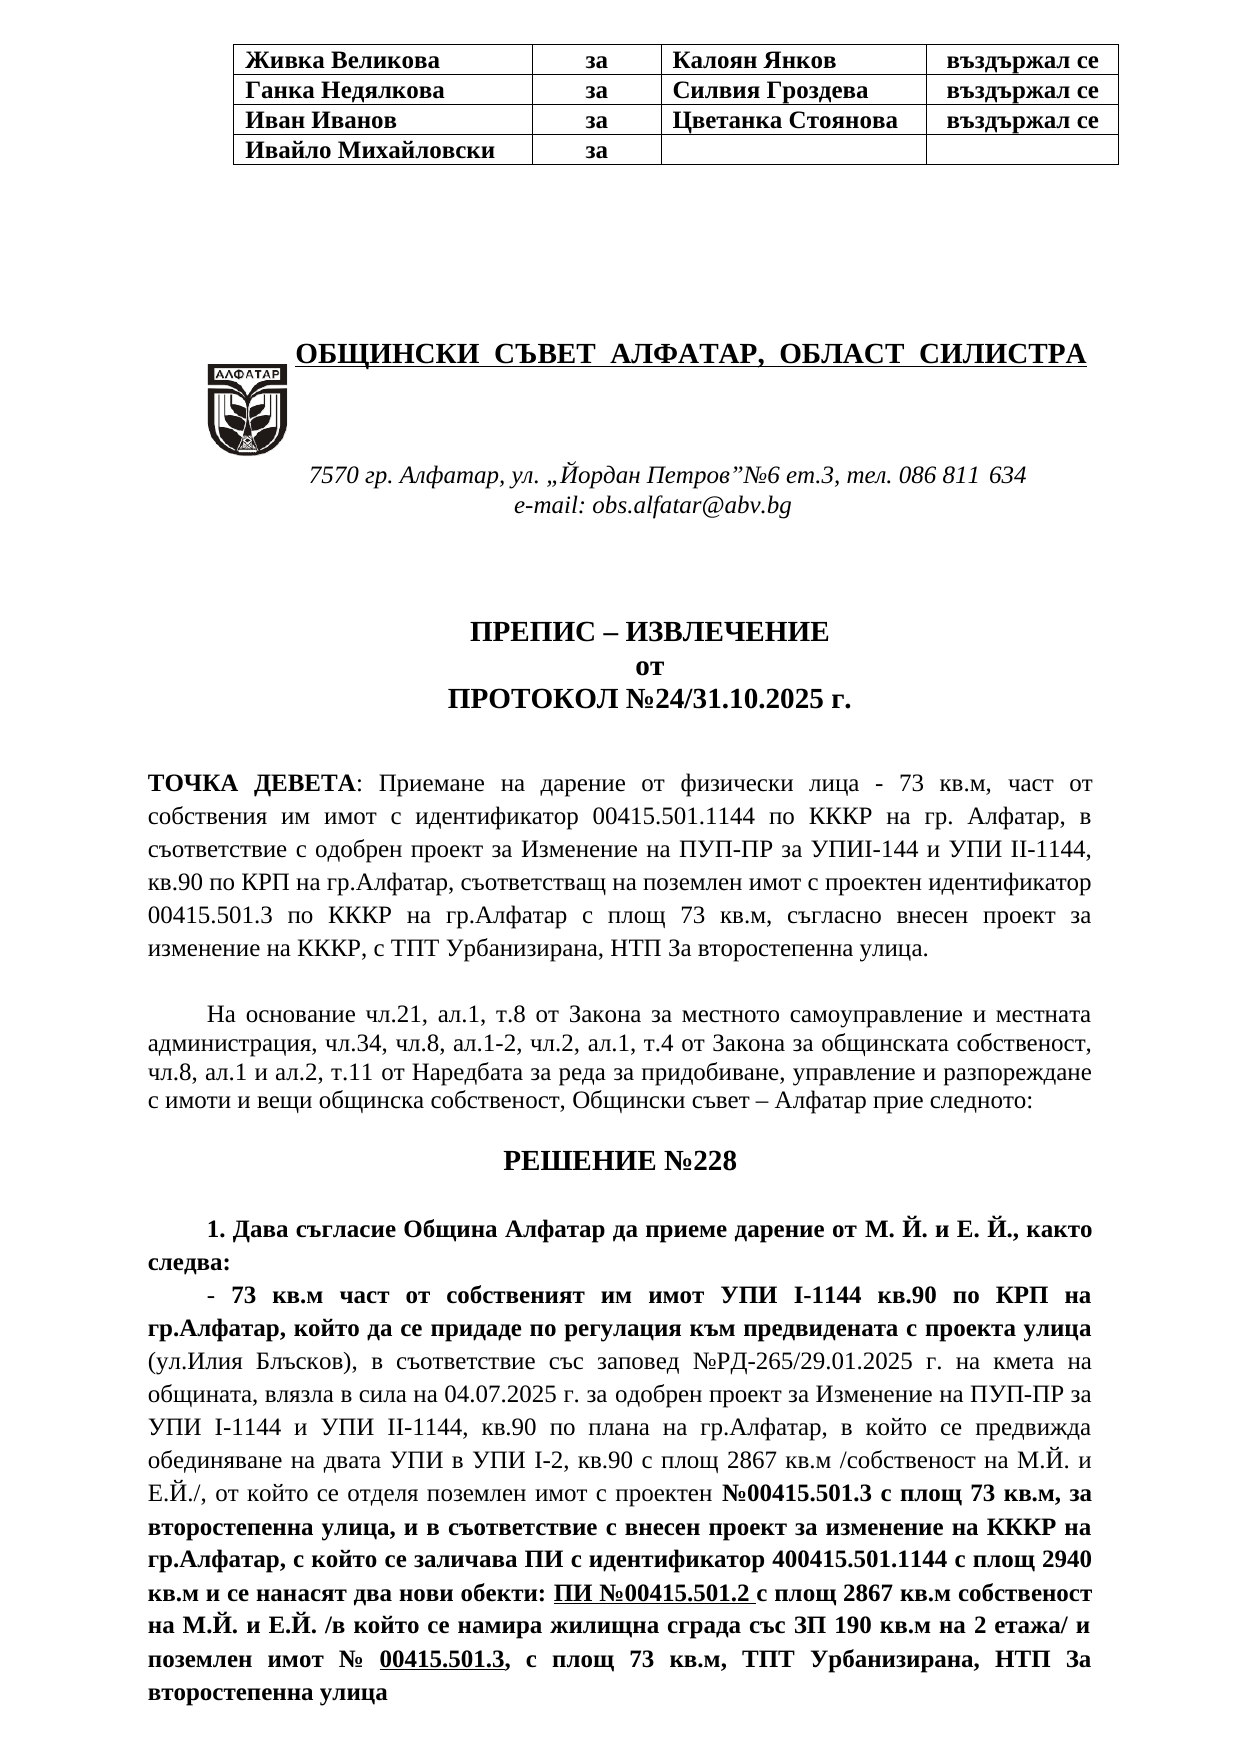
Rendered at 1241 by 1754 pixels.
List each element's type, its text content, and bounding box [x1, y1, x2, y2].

text 7570 гр. Алфатар, ул. „Йордан Петров”№6 ет.3, тел. 086 811 634 [148, 456, 1101, 490]
table_cell въздържал се [927, 105, 1118, 134]
text ПРЕПИС – ИЗВЛЕЧЕНИЕ [148, 614, 1152, 648]
text На основание чл.21, ал.1, т.8 от Закона за местното самоуправление и местната администрация, чл.34, чл.8, ал.1-2, чл.2, ал.1, т.4 от Закона за общинската собственост, чл.8, ал.1 и ал.2, т.11 от Наредбата за реда за придобиване, управление и разпореждане с имоти и вещи общинска собственост, Общински съвет – Алфатар прие следното: [148, 999, 1093, 1114]
table_cell Живка Великова [234, 45, 532, 74]
table_cell въздържал се [927, 75, 1118, 104]
text ОБЩИНСКИ СЪВЕТ АЛФАТАР, ОБЛАСТ СИЛИСТРА [148, 337, 1101, 456]
table_cell за [533, 105, 661, 134]
table_cell въздържал се [927, 45, 1118, 74]
table_cell за [533, 135, 661, 163]
text ТОЧКА ДЕВЕТА: Приемане на дарение от физически лица - 73 кв.м, част от собствения им имот с идентификатор 00415.501.1144 по КККР на гр. Алфатар, в съответствие с одобрен проект за Изменение на ПУП-ПР за УПИІ-144 и УПИ ІІ-1144, кв.90 по КРП на гр.Алфатар, съответстващ на поземлен имот с проектен идентификатор 00415.501.3 по КККР на гр.Алфатар с площ 73 кв.м, съгласно внесен проект за изменение на КККР, с ТПТ Урбанизирана, НТП За второстепенна улица. [148, 768, 1093, 962]
text - 73 кв.м част от собственият им имот УПИ І-1144 кв.90 по КРП на гр.Алфатар, който да се придаде по регулация към предвидената с проекта улица (ул.Илия Блъсков), в съответствие със заповед №РД-265/29.01.2025 г. на кмета на общината, влязла в сила на 04.07.2025 г. за одобрен проект за Изменение на ПУП-ПР за УПИ І-1144 и УПИ ІІ-1144, кв.90 по плана на гр.Алфатар, в който се предвижда обединяване на двата УПИ в УПИ І-2, кв.90 с площ 2867 кв.м /собственост на М.Й. и Е.Й./, от който се отделя поземлен имот с проектен №00415.501.3 с площ 73 кв.м, за второстепенна улица, и в съответствие с внесен проект за изменение на КККР на гр.Алфатар, с който се заличава ПИ с идентификатор 400415.501.1144 с площ 2940 кв.м и се нанасят два нови обекти: ПИ №00415.501.2 с площ 2867 кв.м собственост на М.Й. и Е.Й. /в който се намира жилищна сграда със ЗП 190 кв.м на 2 етажа/ и поземлен имот № 00415.501.3, с площ 73 кв.м, ТПТ Урбанизирана, НТП За второстепенна улица [148, 1280, 1093, 1705]
text e-mail: obs.alfatar@abv.bg [148, 490, 1101, 518]
text ПРОТОКОЛ №24/31.10.2025 г. [148, 681, 1152, 715]
text РЕШЕНИЕ №228 [148, 1143, 1093, 1176]
table_cell Ивайло Михайловски [234, 135, 532, 163]
table_cell за [533, 45, 661, 74]
table_cell Калоян Янков [662, 45, 926, 74]
table_cell Цветанка Стоянова [662, 105, 926, 134]
text 1. Дава съгласие Община Алфатар да приеме дарение от М. Й. и Е. Й., както следва: [148, 1214, 1093, 1276]
table_cell Ганка Недялкова [234, 75, 532, 104]
table_cell Силвия Гроздева [662, 75, 926, 104]
table_cell [927, 135, 1118, 163]
table_cell за [533, 75, 661, 104]
table_cell Иван Иванов [234, 105, 532, 134]
text от [148, 648, 1152, 681]
table_cell [662, 135, 926, 163]
